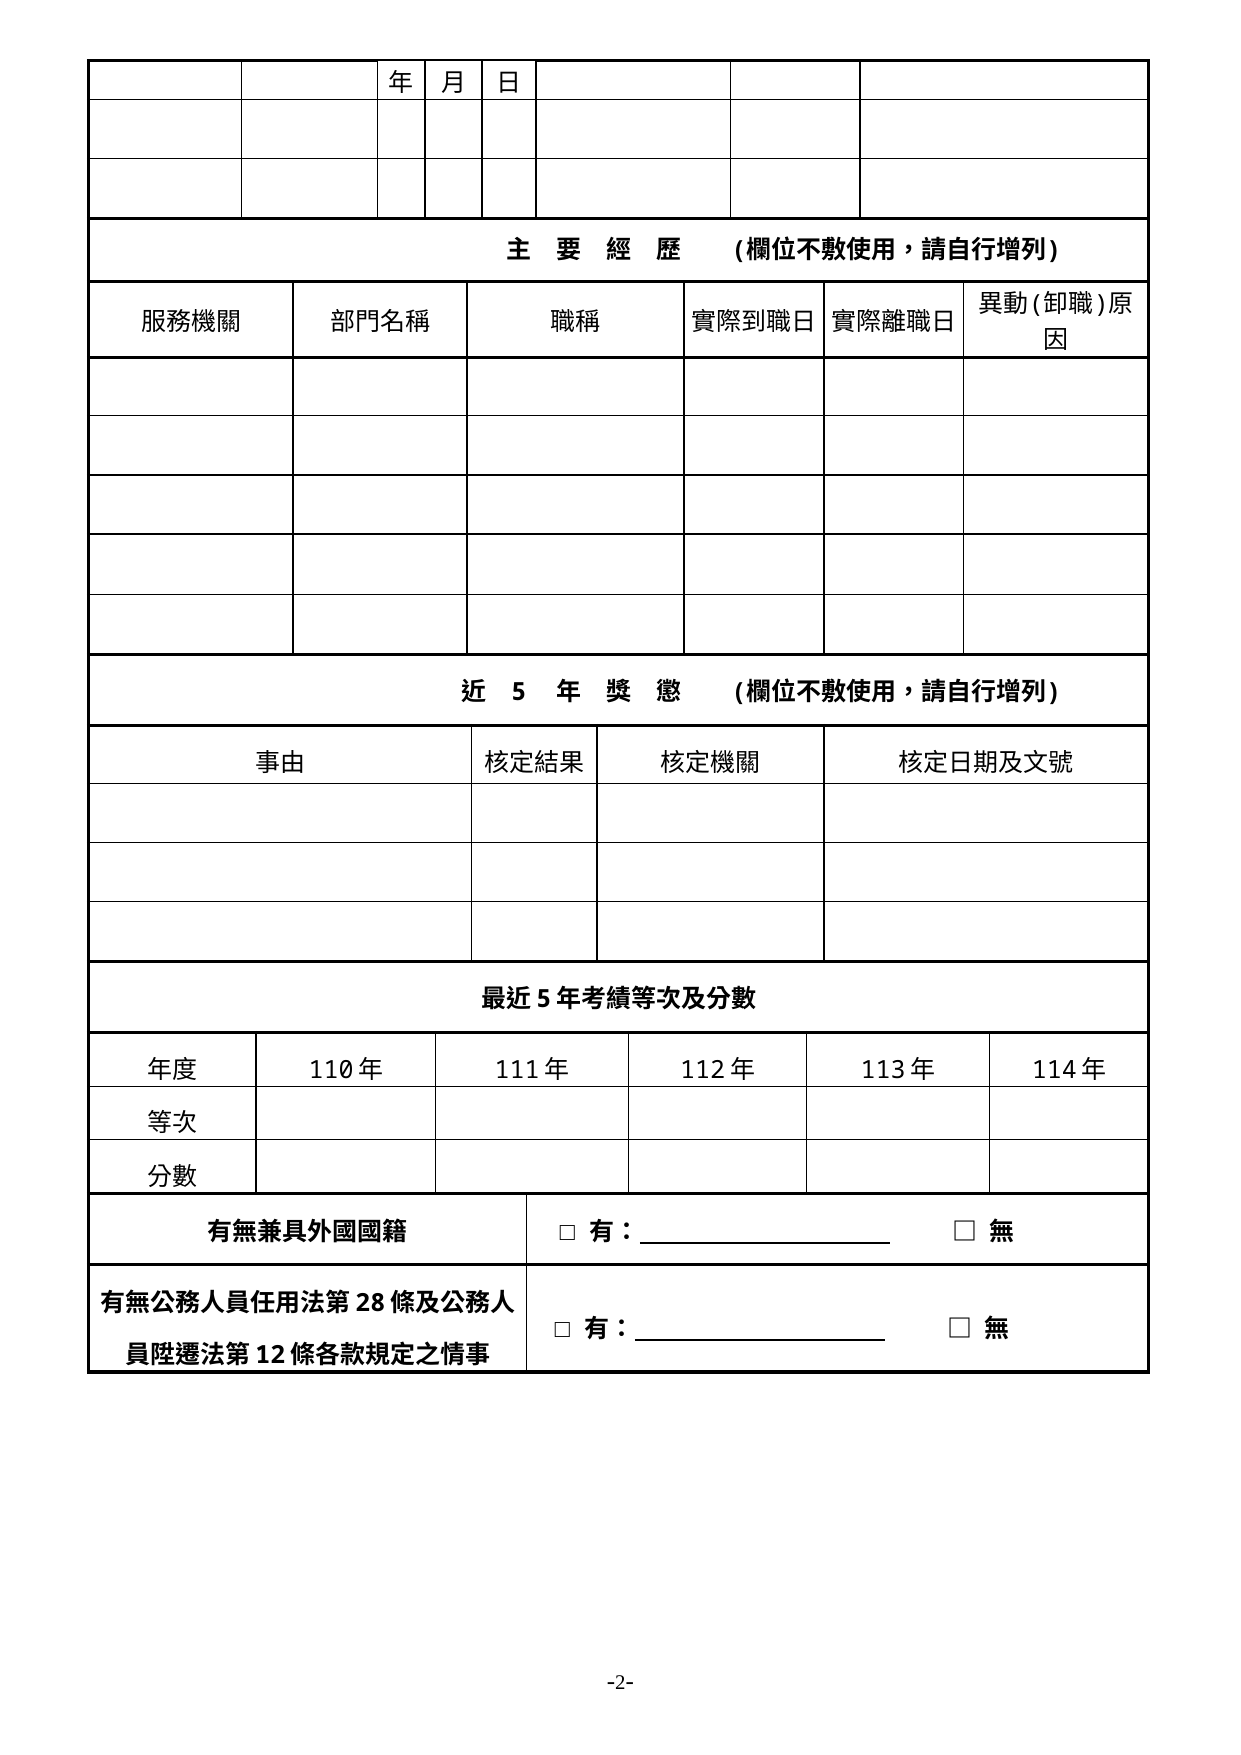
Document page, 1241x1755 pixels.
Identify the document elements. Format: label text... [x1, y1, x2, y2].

table_cell [825, 416, 963, 474]
table_cell [294, 416, 466, 474]
table_cell [964, 595, 1147, 653]
table_cell [825, 843, 1147, 901]
table_cell [964, 535, 1147, 594]
table_cell [483, 100, 535, 157]
table_cell [90, 784, 471, 842]
table_cell [90, 100, 241, 157]
table_cell [426, 159, 481, 217]
table_cell [468, 476, 683, 533]
table_cell 113年 [807, 1034, 989, 1086]
table_cell 事由 [90, 727, 471, 783]
table_cell 112年 [629, 1034, 806, 1086]
table_cell 部門名稱 [294, 283, 466, 356]
table_cell [537, 100, 730, 157]
table_cell [472, 784, 596, 842]
table_cell [242, 62, 377, 98]
table_cell 異動(卸職)原因 [964, 283, 1147, 356]
table_cell 月 [426, 61, 481, 98]
table_cell 實際離職日 [825, 283, 963, 356]
table_cell [629, 1087, 806, 1139]
table_cell [685, 359, 823, 415]
table_cell [472, 902, 596, 960]
table_cell [242, 100, 377, 157]
table_cell [964, 416, 1147, 474]
table_cell [537, 62, 730, 98]
table_cell [483, 159, 535, 217]
table_cell [731, 62, 859, 98]
table_cell 主 要 經 歷 (欄位不敷使用，請自行增列) [90, 220, 1147, 280]
table_cell [90, 62, 241, 98]
table_cell [294, 535, 466, 594]
table_cell [90, 359, 292, 415]
table_cell [426, 100, 481, 157]
table_cell [90, 159, 241, 217]
table_cell 日 [483, 61, 535, 98]
table_cell [472, 843, 596, 901]
table_cell [257, 1087, 435, 1139]
table_cell 最近5年考績等次及分數 [90, 963, 1147, 1031]
table_cell [242, 159, 377, 217]
table_cell [964, 359, 1147, 415]
table_cell [436, 1140, 628, 1192]
table_cell [629, 1140, 806, 1192]
table_cell [825, 476, 963, 533]
table_cell [468, 595, 683, 653]
table_cell 核定機關 [598, 727, 823, 783]
table_cell [990, 1140, 1147, 1192]
table_cell [468, 359, 683, 415]
table_cell [468, 416, 683, 474]
table_cell 110年 [257, 1034, 435, 1086]
table_cell 114年 [990, 1034, 1147, 1086]
table_cell [598, 902, 823, 960]
table_cell [807, 1087, 989, 1139]
table_cell 年 [378, 61, 424, 98]
table_cell 分數 [90, 1140, 255, 1192]
table_cell [825, 595, 963, 653]
table_cell [90, 843, 471, 901]
table_cell 近 5 年 獎 懲 (欄位不敷使用，請自行增列) [90, 656, 1147, 724]
table_cell [436, 1087, 628, 1139]
table_cell [90, 476, 292, 533]
table_cell [685, 476, 823, 533]
table_cell [825, 902, 1147, 960]
table_cell 有無公務人員任用法第28條及公務人員陞遷法第12條各款規定之情事 [90, 1266, 526, 1370]
table_cell 職稱 [468, 283, 683, 356]
table_cell 核定日期及文號 [825, 727, 1147, 783]
table_cell [468, 535, 683, 594]
table_cell [964, 476, 1147, 533]
table_cell [861, 62, 1147, 98]
table_cell [90, 416, 292, 474]
table_cell [825, 359, 963, 415]
table_cell [825, 784, 1147, 842]
table_cell [90, 595, 292, 653]
table_cell 年度 [90, 1034, 255, 1086]
table_cell [861, 100, 1147, 157]
table_cell 服務機關 [90, 283, 292, 356]
table_cell 有無兼具外國國籍 [90, 1195, 526, 1263]
table_cell [685, 416, 823, 474]
table_cell [731, 100, 859, 157]
table_cell [825, 535, 963, 594]
table_cell □ 有： □ 無 [527, 1195, 1147, 1263]
table_cell [294, 595, 466, 653]
table_cell [731, 159, 859, 217]
table_cell 111年 [436, 1034, 628, 1086]
table_cell [294, 359, 466, 415]
table_cell 實際到職日 [685, 283, 823, 356]
table_cell 核定結果 [472, 727, 596, 783]
table_cell [90, 902, 471, 960]
table_cell [598, 843, 823, 901]
table_cell [861, 159, 1147, 217]
table_cell [90, 535, 292, 594]
table_cell [685, 535, 823, 594]
table_cell [378, 100, 424, 157]
table_cell □ 有： □ 無 [527, 1266, 1147, 1370]
table_cell 等次 [90, 1087, 255, 1139]
table_cell [537, 159, 730, 217]
table_cell [378, 159, 424, 217]
table_cell [990, 1087, 1147, 1139]
table_cell [294, 476, 466, 533]
table_cell [685, 595, 823, 653]
table_cell [807, 1140, 989, 1192]
table_cell [257, 1140, 435, 1192]
table_cell [598, 784, 823, 842]
